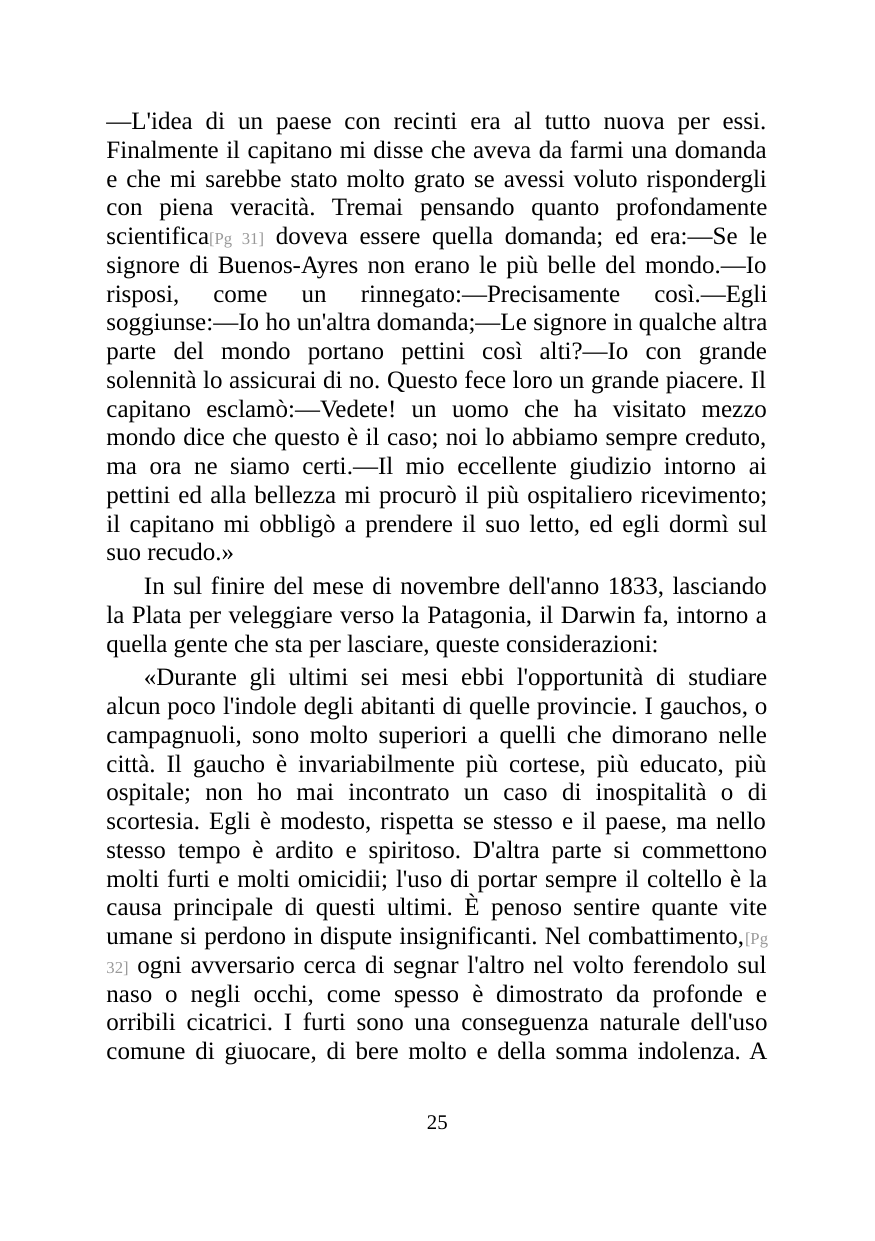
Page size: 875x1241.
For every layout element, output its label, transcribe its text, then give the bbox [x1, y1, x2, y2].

text In sul finire del mese di novembre dell'anno 1833, lasciando la Plata per veleggiare verso la Patagonia, il Darwin fa, intorno a quella gente che sta per lasciare, queste considerazioni: [106, 571, 768, 657]
text ―L'idea di un paese con recinti era al tutto nuova per essi. Finalmente il capitano mi disse che aveva da farmi una domanda e che mi sarebbe stato molto grato se avessi voluto rispondergli con piena veracità. Tremai pensando quanto profondamente scientifica[Pg 31] doveva essere quella domanda; ed era:―Se le signore di Buenos-Ayres non erano le più belle del mondo.―Io risposi, come un rinnegato:―Precisamente così.―Egli soggiunse:―Io ho un'altra domanda;―Le signore in qualche altra parte del mondo portano pettini così alti?―Io con grande solennità lo assicurai di no. Questo fece loro un grande piacere. Il capitano esclamò:―Vedete! un uomo che ha visitato mezzo mondo dice che questo è il caso; noi lo abbiamo sempre creduto, ma ora ne siamo certi.―Il mio eccellente giudizio intorno ai pettini ed alla bellezza mi procurò il più ospitaliero ricevimento; il capitano mi obbligò a prendere il suo letto, ed egli dormì sul suo recudo.» [106, 106, 768, 566]
text «Durante gli ultimi sei mesi ebbi l'opportunità di studiare alcun poco l'indole degli abitanti di quelle provincie. I gauchos, o campagnuoli, sono molto superiori a quelli che dimorano nelle città. Il gaucho è invariabilmente più cortese, più educato, più ospitale; non ho mai incontrato un caso di inospitalità o di scortesia. Egli è modesto, rispetta se stesso e il paese, ma nello stesso tempo è ardito e spiritoso. D'altra parte si commettono molti furti e molti omicidii; l'uso di portar sempre il coltello è la causa principale di questi ultimi. È penoso sentire quante vite umane si perdono in dispute insignificanti. Nel combattimento,[Pg 32] ogni avversario cerca di segnar l'altro nel volto ferendolo sul naso o negli occhi, come spesso è dimostrato da profonde e orribili cicatrici. I furti sono una conseguenza naturale dell'uso comune di giuocare, di bere molto e della somma indolenza. A [106, 662, 768, 1065]
